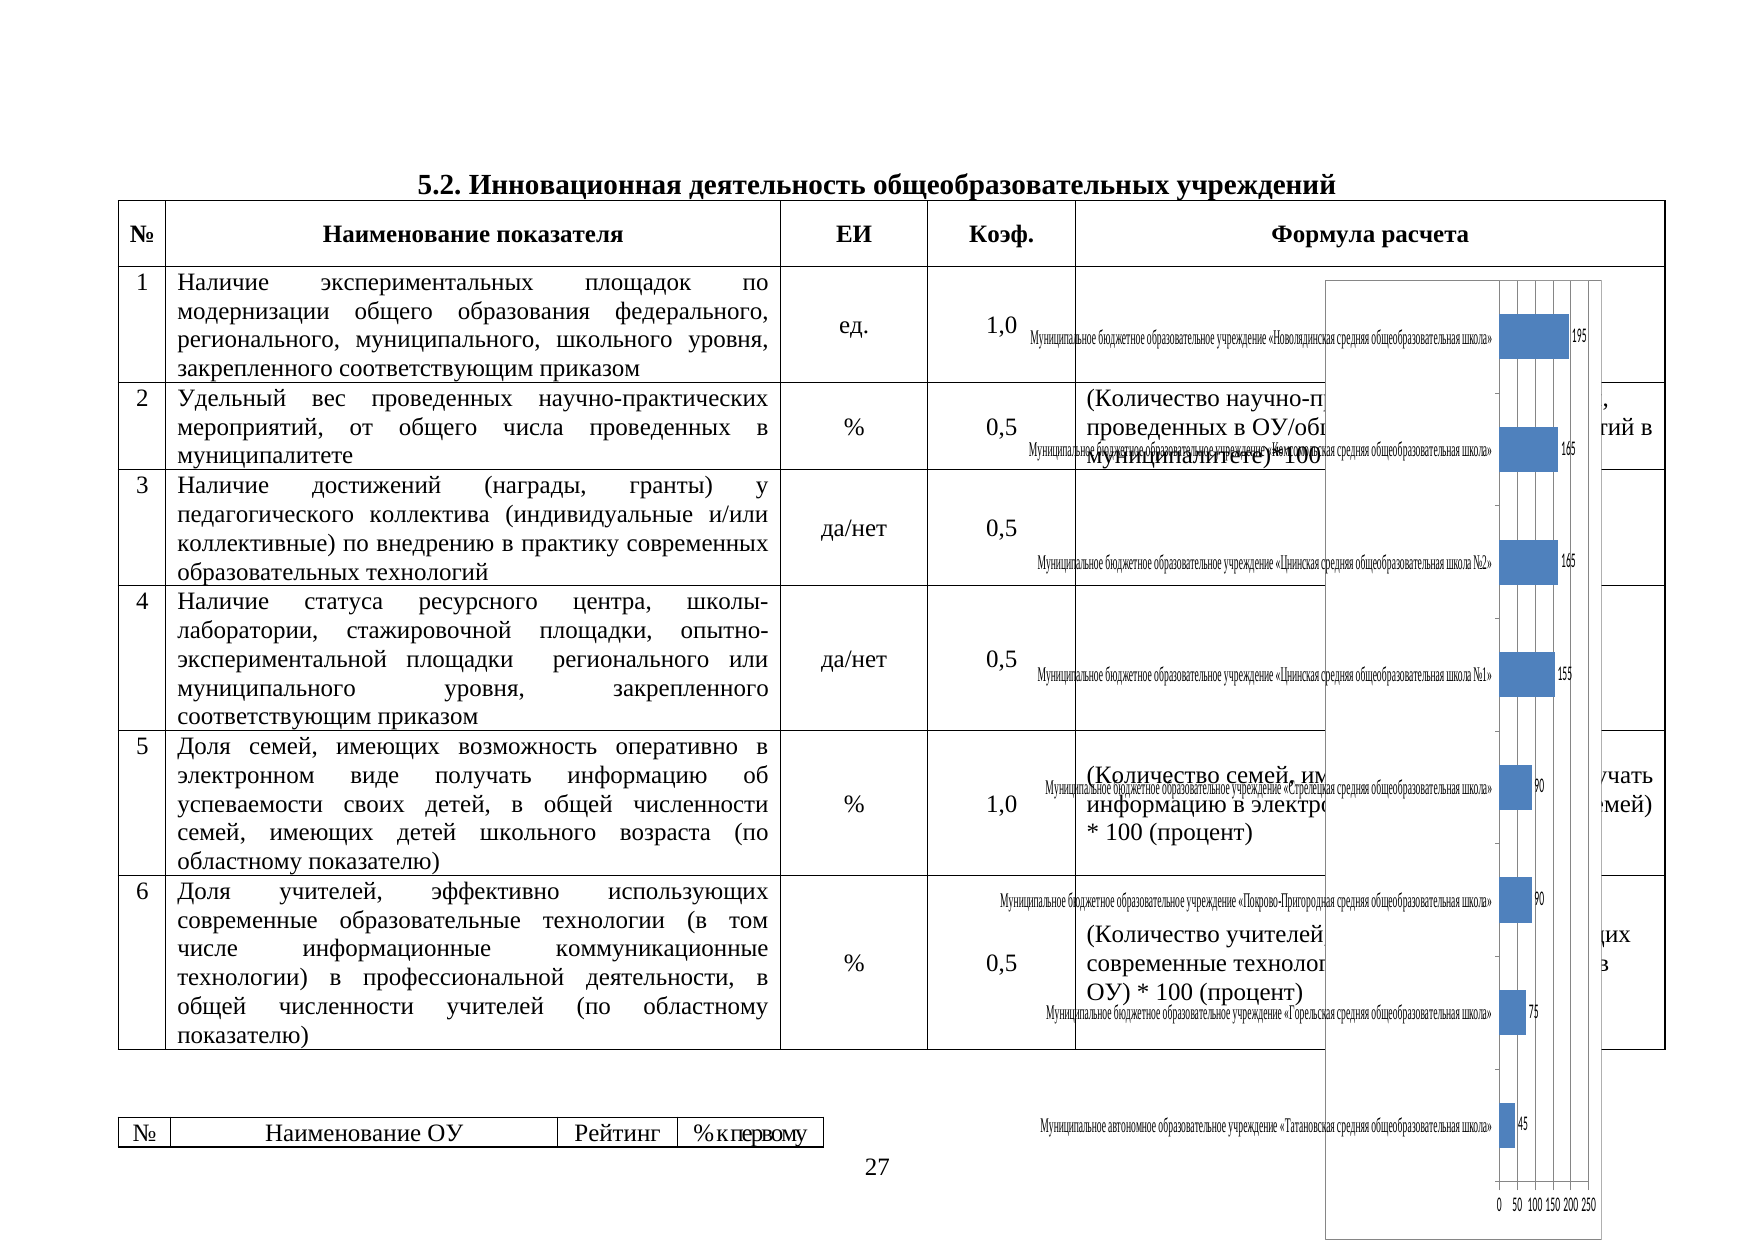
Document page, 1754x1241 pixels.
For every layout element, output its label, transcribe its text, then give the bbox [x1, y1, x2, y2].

table_header % к первому [678, 1118, 823, 1146]
table_header № [119, 1118, 170, 1146]
table_cell Наличие достижений (награды, гранты) у педагогического коллектива (индивидуальные и/или коллективные) по внедрению в практику современных образовательных технологий [166, 470, 780, 585]
table_cell (Количество семей, имеющих возможность получать информацию в электронном виде/Количество семей) * 100 (процент) [1076, 731, 1325, 875]
table_cell [1602, 470, 1664, 585]
table_cell Доля учителей, эффективно использующих современные образовательные технологии (в том числе информационные коммуникационные технологии) в профессиональной деятельности, в общей численности учителей (по областному показателю) [166, 876, 780, 1048]
table_cell 3 [119, 470, 165, 585]
table_cell да/нет [781, 470, 927, 585]
table_cell 2 [119, 383, 165, 469]
table_cell 0,5 [928, 470, 1075, 585]
table_cell (Количество учителей, эффективно использующих современные технологии/Количество учителей в ОУ) * 100 (процент) [1076, 876, 1325, 1048]
table_cell [1076, 267, 1664, 382]
table_cell (Количество научно-практических мероприятий, проведенных в ОУ/общее количество мероприятий в муниципалитете)*100 (процент) [1076, 383, 1325, 469]
table_cell (Количество учителей, эффективно использующих современные технологии/Количество учителей в ОУ) * 100 (процент) [1602, 876, 1664, 1048]
table_cell 1,0 [928, 731, 1075, 875]
table_cell [1076, 586, 1325, 730]
table_header № [119, 201, 165, 266]
table_cell 5 [119, 731, 165, 875]
table_cell Доля семей, имеющих возможность оперативно в электронном виде получать информацию об успеваемости своих детей, в общей численности семей, имеющих детей школьного возраста (по областному показателю) [166, 731, 780, 875]
table_cell % [781, 731, 927, 875]
table_cell [1602, 586, 1664, 730]
table_cell Удельный вес проведенных научно-практических мероприятий, от общего числа проведенных в муниципалитете [166, 383, 780, 469]
table_header ЕИ [781, 201, 927, 266]
table_cell (Количество семей, имеющих возможность получать информацию в электронном виде/Количество семей) * 100 (процент) [1602, 731, 1664, 875]
table_cell 1 [119, 267, 165, 382]
table_cell % [781, 383, 927, 469]
table_cell 0,5 [928, 383, 1075, 469]
table_cell 0,5 [928, 586, 1075, 730]
text 5.2. Инновационная деятельность общеобразовательных учреждений [118, 167, 1636, 200]
table_header Наименование показателя [166, 201, 780, 266]
table_header Коэф. [928, 201, 1075, 266]
table_cell 1,0 [928, 267, 1075, 382]
table_header Наименование ОУ [171, 1118, 557, 1146]
table_cell Наличие экспериментальных площадок по модернизации общего образования федерального, регионального, муниципального, школьного уровня, закрепленного соответствующим приказом [166, 267, 780, 382]
table_cell 4 [119, 586, 165, 730]
table_cell (Количество научно-практических мероприятий, проведенных в ОУ/общее количество мероприятий в муниципалитете)*100 (процент) [1602, 383, 1664, 469]
table_cell да/нет [781, 586, 927, 730]
table_cell 0,5 [928, 876, 1075, 1048]
table_header Формула расчета [1076, 201, 1664, 266]
table_cell [1076, 470, 1325, 585]
table_header Рейтинг [558, 1118, 677, 1146]
table_cell % [781, 876, 927, 1048]
table_cell ед. [781, 267, 927, 382]
table_cell Наличие статуса ресурсного центра, школы-лаборатории, стажировочной площадки, опытно-экспериментальной площадки регионального или муниципального уровня, закрепленного соответствующим приказом [166, 586, 780, 730]
table_cell 6 [119, 876, 165, 1048]
